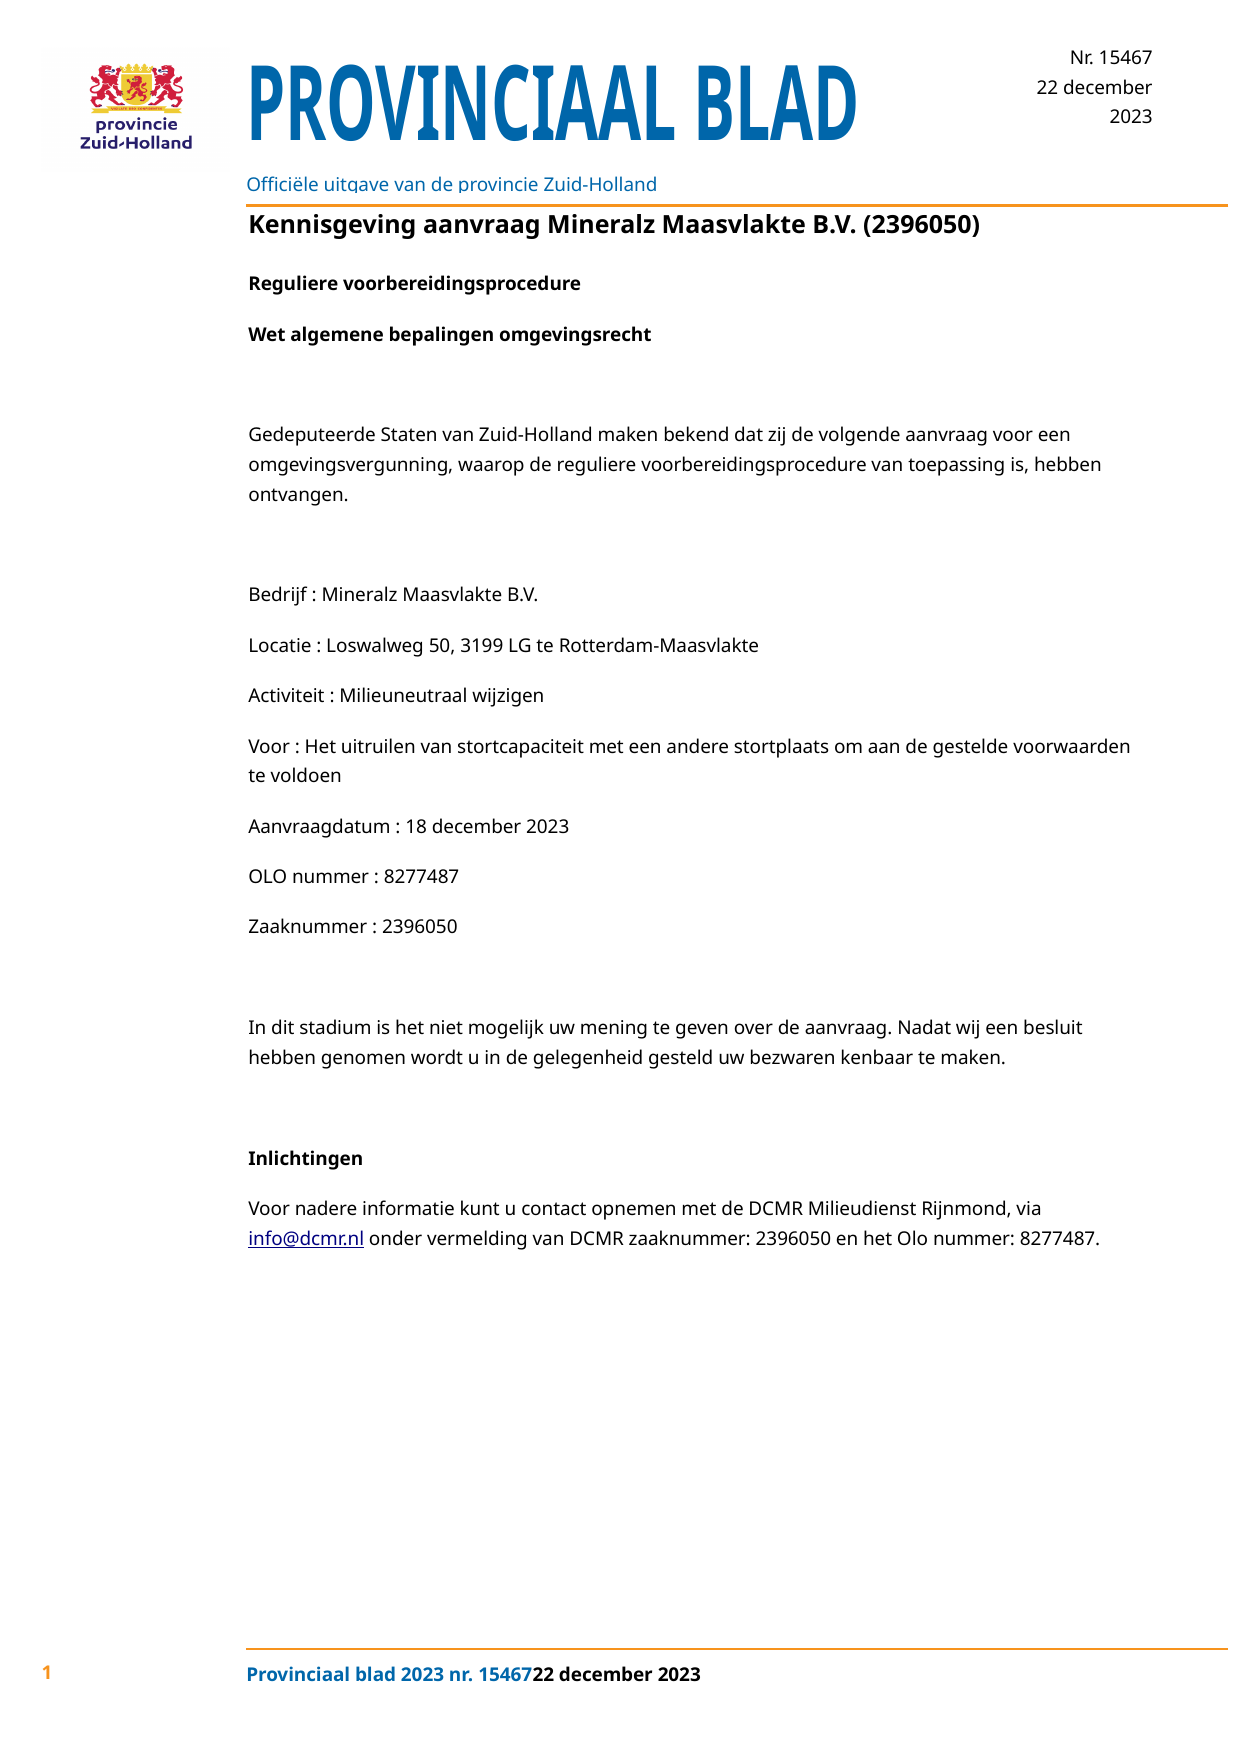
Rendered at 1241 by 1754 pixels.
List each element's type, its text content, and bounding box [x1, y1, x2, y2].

text Gedeputeerde Staten van Zuid-Holland maken bekend dat zij de volgende aanvraag voor een omgevingsvergunning, waarop de reguliere voorbereidingsprocedure van toepassing is, hebben ontvangen. [248, 422, 1152, 506]
text Reguliere voorbereidingsprocedure [248, 270, 1152, 296]
text Zaaknummer : 2396050 [248, 914, 1152, 939]
text Wet algemene bepalingen omgevingsrecht [248, 321, 1152, 346]
text Kennisgeving aanvraag Mineralz Maasvlakte B.V. (2396050) [248, 207, 1152, 241]
text OLO nummer : 8277487 [248, 863, 1152, 889]
text Bedrijf : Mineralz Maasvlakte B.V. [248, 582, 1152, 607]
text Voor nadere informatie kunt u contact opnemen met de DCMR Milieudienst Rijnmond, via info@dcmr.nl onder vermelding van DCMR zaaknummer: 2396050 en het Olo nummer: 8277487. [248, 1195, 1152, 1251]
text Locatie : Loswalweg 50, 3199 LG te Rotterdam-Maasvlakte [248, 632, 1152, 658]
text Aanvraagdatum : 18 december 2023 [248, 813, 1152, 838]
text Activiteit : Milieuneutraal wijzigen [248, 682, 1152, 708]
text Inlichtingen [248, 1145, 1152, 1171]
picture [41, 47, 231, 172]
text In dit stadium is het niet mogelijk uw mening te geven over de aanvraag. Nadat wij een besluit hebben genomen wordt u in de gelegenheid gesteld uw bezwaren kenbaar te maken. [248, 1014, 1152, 1070]
text Voor : Het uitruilen van stortcapaciteit met een andere stortplaats om aan de gestelde voorwaarden te voldoen [248, 733, 1152, 788]
